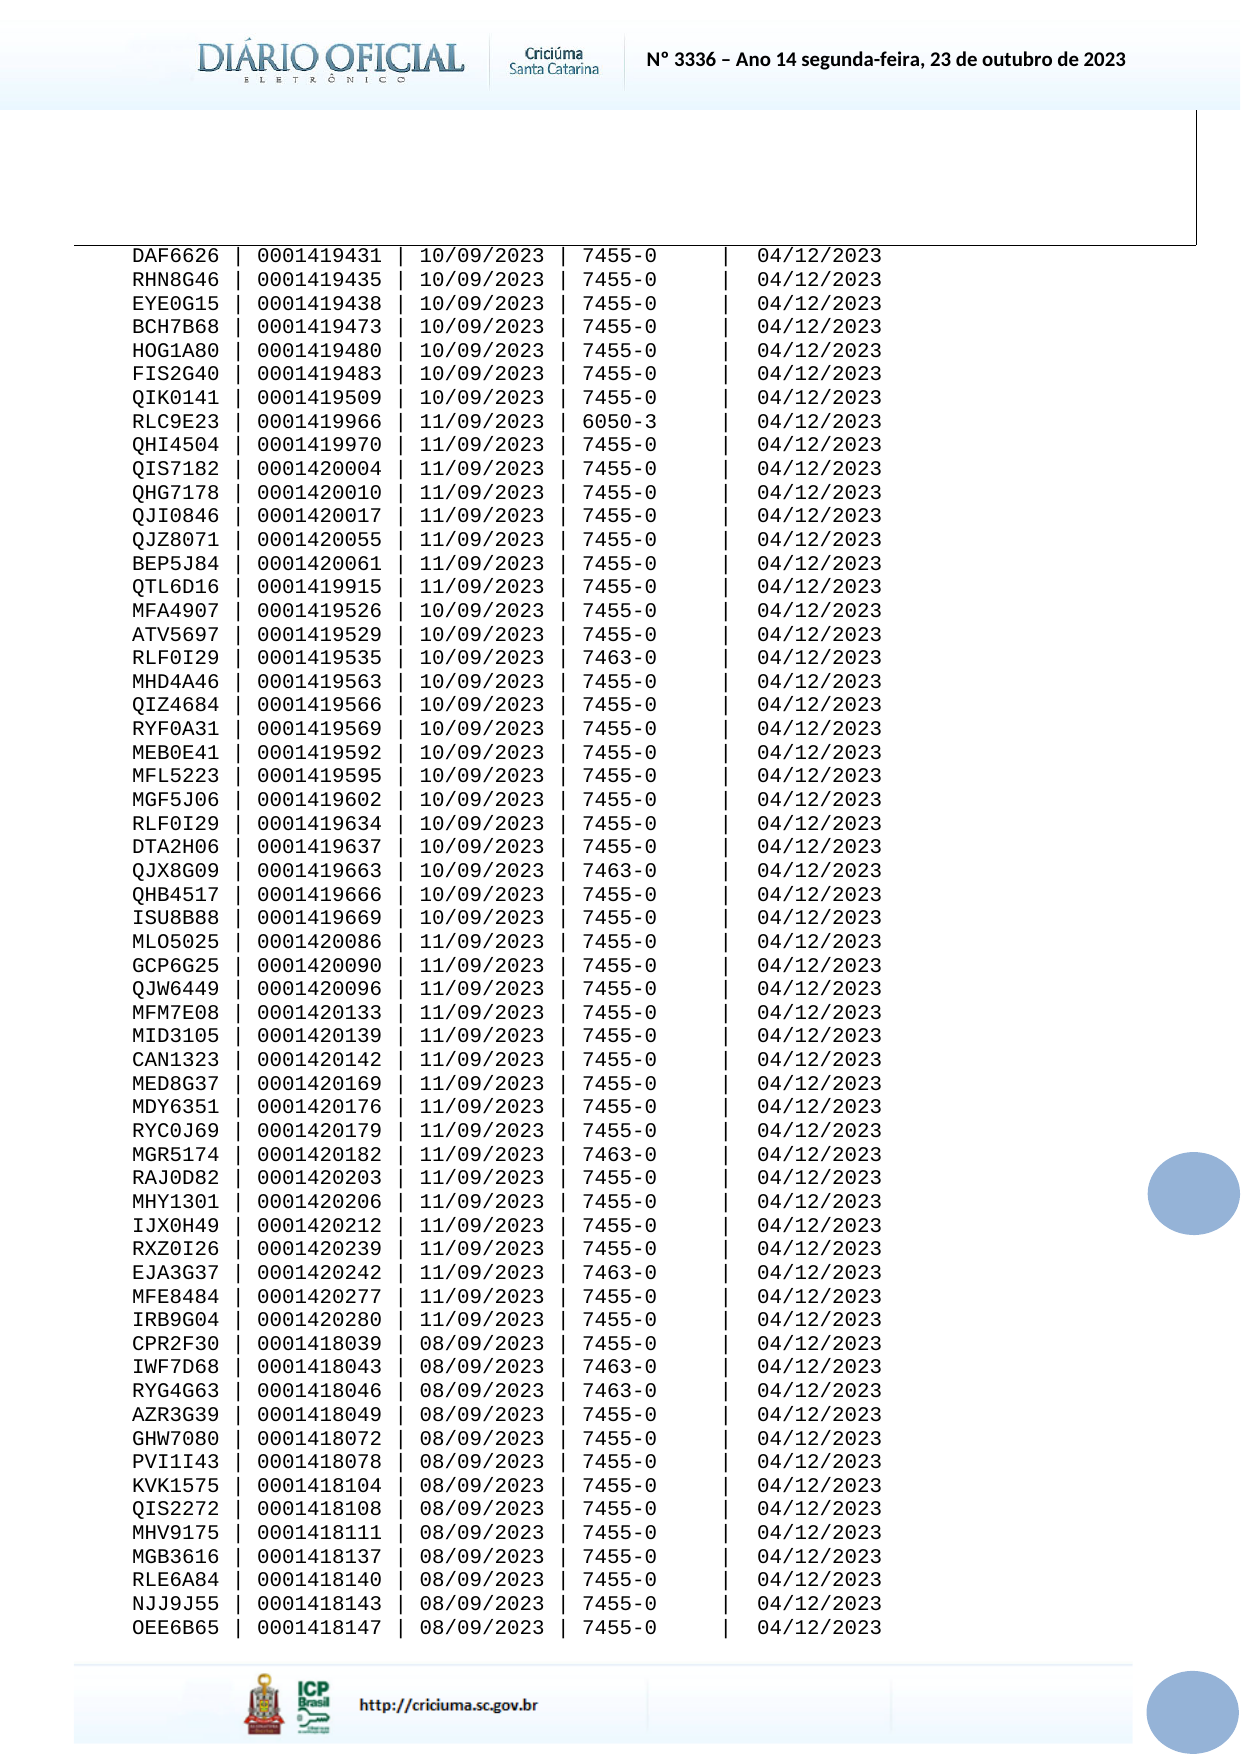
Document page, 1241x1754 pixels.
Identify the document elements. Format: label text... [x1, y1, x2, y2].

text GCP6G25 | 0001420090 | 11/09/2023 | 7455-0 | 04/12/2023 [44, 954, 1196, 978]
text ISU8B88 | 0001419669 | 10/09/2023 | 7455-0 | 04/12/2023 [44, 907, 1196, 931]
text OEE6B65 | 0001418147 | 08/09/2023 | 7455-0 | 04/12/2023 [44, 1617, 1196, 1640]
text BCH7B68 | 0001419473 | 10/09/2023 | 7455-0 | 04/12/2023 [44, 316, 1196, 340]
text QHI4504 | 0001419970 | 11/09/2023 | 7455-0 | 04/12/2023 [44, 434, 1196, 458]
text RYF0A31 | 0001419569 | 10/09/2023 | 7455-0 | 04/12/2023 [44, 718, 1196, 742]
text EJA3G37 | 0001420242 | 11/09/2023 | 7463-0 | 04/12/2023 [44, 1262, 1196, 1286]
text RLF0I29 | 0001419634 | 10/09/2023 | 7455-0 | 04/12/2023 [44, 813, 1196, 836]
text HOG1A80 | 0001419480 | 10/09/2023 | 7455-0 | 04/12/2023 [44, 340, 1196, 363]
text MHV9175 | 0001418111 | 08/09/2023 | 7455-0 | 04/12/2023 [44, 1522, 1196, 1546]
text CPR2F30 | 0001418039 | 08/09/2023 | 7455-0 | 04/12/2023 [44, 1333, 1196, 1357]
text IWF7D68 | 0001418043 | 08/09/2023 | 7463-0 | 04/12/2023 [44, 1357, 1196, 1380]
text QJW6449 | 0001420096 | 11/09/2023 | 7455-0 | 04/12/2023 [44, 978, 1196, 1002]
text MHY1301 | 0001420206 | 11/09/2023 | 7455-0 | 04/12/2023 [44, 1191, 1153, 1215]
text GHW7080 | 0001418072 | 08/09/2023 | 7455-0 | 04/12/2023 [44, 1427, 1196, 1451]
text QIK0141 | 0001419509 | 10/09/2023 | 7455-0 | 04/12/2023 [44, 387, 1196, 411]
text MGF5J06 | 0001419602 | 10/09/2023 | 7455-0 | 04/12/2023 [44, 789, 1196, 813]
text QJX8G09 | 0001419663 | 10/09/2023 | 7463-0 | 04/12/2023 [44, 860, 1196, 884]
text EYE0G15 | 0001419438 | 10/09/2023 | 7455-0 | 04/12/2023 [44, 292, 1196, 316]
text MGB3616 | 0001418137 | 08/09/2023 | 7455-0 | 04/12/2023 [44, 1546, 1196, 1569]
text QHB4517 | 0001419666 | 10/09/2023 | 7455-0 | 04/12/2023 [44, 884, 1196, 907]
text DTA2H06 | 0001419637 | 10/09/2023 | 7455-0 | 04/12/2023 [44, 836, 1196, 860]
text MED8G37 | 0001420169 | 11/09/2023 | 7455-0 | 04/12/2023 [44, 1073, 1196, 1096]
text ATV5697 | 0001419529 | 10/09/2023 | 7455-0 | 04/12/2023 [44, 623, 1196, 647]
text QIS2272 | 0001418108 | 08/09/2023 | 7455-0 | 04/12/2023 [44, 1498, 1196, 1522]
text RLE6A84 | 0001418140 | 08/09/2023 | 7455-0 | 04/12/2023 [44, 1569, 1196, 1593]
text RLC9E23 | 0001419966 | 11/09/2023 | 6050-3 | 04/12/2023 [44, 411, 1196, 434]
text QIS7182 | 0001420004 | 11/09/2023 | 7455-0 | 04/12/2023 [44, 458, 1196, 482]
text RYG4G63 | 0001418046 | 08/09/2023 | 7463-0 | 04/12/2023 [44, 1380, 1196, 1404]
text DAF6626 | 0001419431 | 10/09/2023 | 7455-0 | 04/12/2023 [44, 245, 1196, 269]
text MFA4907 | 0001419526 | 10/09/2023 | 7455-0 | 04/12/2023 [44, 600, 1196, 623]
text IRB9G04 | 0001420280 | 11/09/2023 | 7455-0 | 04/12/2023 [44, 1309, 1196, 1333]
text MFL5223 | 0001419595 | 10/09/2023 | 7455-0 | 04/12/2023 [44, 765, 1196, 789]
text CAN1323 | 0001420142 | 11/09/2023 | 7455-0 | 04/12/2023 [44, 1049, 1196, 1073]
text RHN8G46 | 0001419435 | 10/09/2023 | 7455-0 | 04/12/2023 [44, 269, 1196, 292]
text KVK1575 | 0001418104 | 08/09/2023 | 7455-0 | 04/12/2023 [44, 1475, 1196, 1498]
text QJZ8071 | 0001420055 | 11/09/2023 | 7455-0 | 04/12/2023 [44, 529, 1196, 553]
text MHD4A46 | 0001419563 | 10/09/2023 | 7455-0 | 04/12/2023 [44, 671, 1196, 694]
text RAJ0D82 | 0001420203 | 11/09/2023 | 7455-0 | 04/12/2023 [44, 1167, 1157, 1191]
text IJX0H49 | 0001420212 | 11/09/2023 | 7455-0 | 04/12/2023 [44, 1215, 1196, 1238]
text MLO5025 | 0001420086 | 11/09/2023 | 7455-0 | 04/12/2023 [44, 931, 1196, 954]
text RYC0J69 | 0001420179 | 11/09/2023 | 7455-0 | 04/12/2023 [44, 1120, 1196, 1144]
text RLF0I29 | 0001419535 | 10/09/2023 | 7463-0 | 04/12/2023 [44, 647, 1196, 671]
text MGR5174 | 0001420182 | 11/09/2023 | 7463-0 | 04/12/2023 [44, 1144, 1196, 1167]
text PVI1I43 | 0001418078 | 08/09/2023 | 7455-0 | 04/12/2023 [44, 1451, 1196, 1475]
text QTL6D16 | 0001419915 | 11/09/2023 | 7455-0 | 04/12/2023 [44, 576, 1196, 600]
text QJI0846 | 0001420017 | 11/09/2023 | 7455-0 | 04/12/2023 [44, 505, 1196, 529]
text FIS2G40 | 0001419483 | 10/09/2023 | 7455-0 | 04/12/2023 [44, 363, 1196, 387]
text BEP5J84 | 0001420061 | 11/09/2023 | 7455-0 | 04/12/2023 [44, 553, 1196, 576]
text MFM7E08 | 0001420133 | 11/09/2023 | 7455-0 | 04/12/2023 [44, 1002, 1196, 1026]
text MID3105 | 0001420139 | 11/09/2023 | 7455-0 | 04/12/2023 [44, 1026, 1196, 1049]
text RXZ0I26 | 0001420239 | 11/09/2023 | 7455-0 | 04/12/2023 [44, 1238, 1196, 1262]
text MEB0E41 | 0001419592 | 10/09/2023 | 7455-0 | 04/12/2023 [44, 742, 1196, 765]
text QIZ4684 | 0001419566 | 10/09/2023 | 7455-0 | 04/12/2023 [44, 694, 1196, 718]
text NJJ9J55 | 0001418143 | 08/09/2023 | 7455-0 | 04/12/2023 [44, 1593, 1196, 1617]
text MFE8484 | 0001420277 | 11/09/2023 | 7455-0 | 04/12/2023 [44, 1286, 1196, 1309]
text AZR3G39 | 0001418049 | 08/09/2023 | 7455-0 | 04/12/2023 [44, 1404, 1196, 1427]
text QHG7178 | 0001420010 | 11/09/2023 | 7455-0 | 04/12/2023 [44, 482, 1196, 505]
text MDY6351 | 0001420176 | 11/09/2023 | 7455-0 | 04/12/2023 [44, 1096, 1196, 1120]
